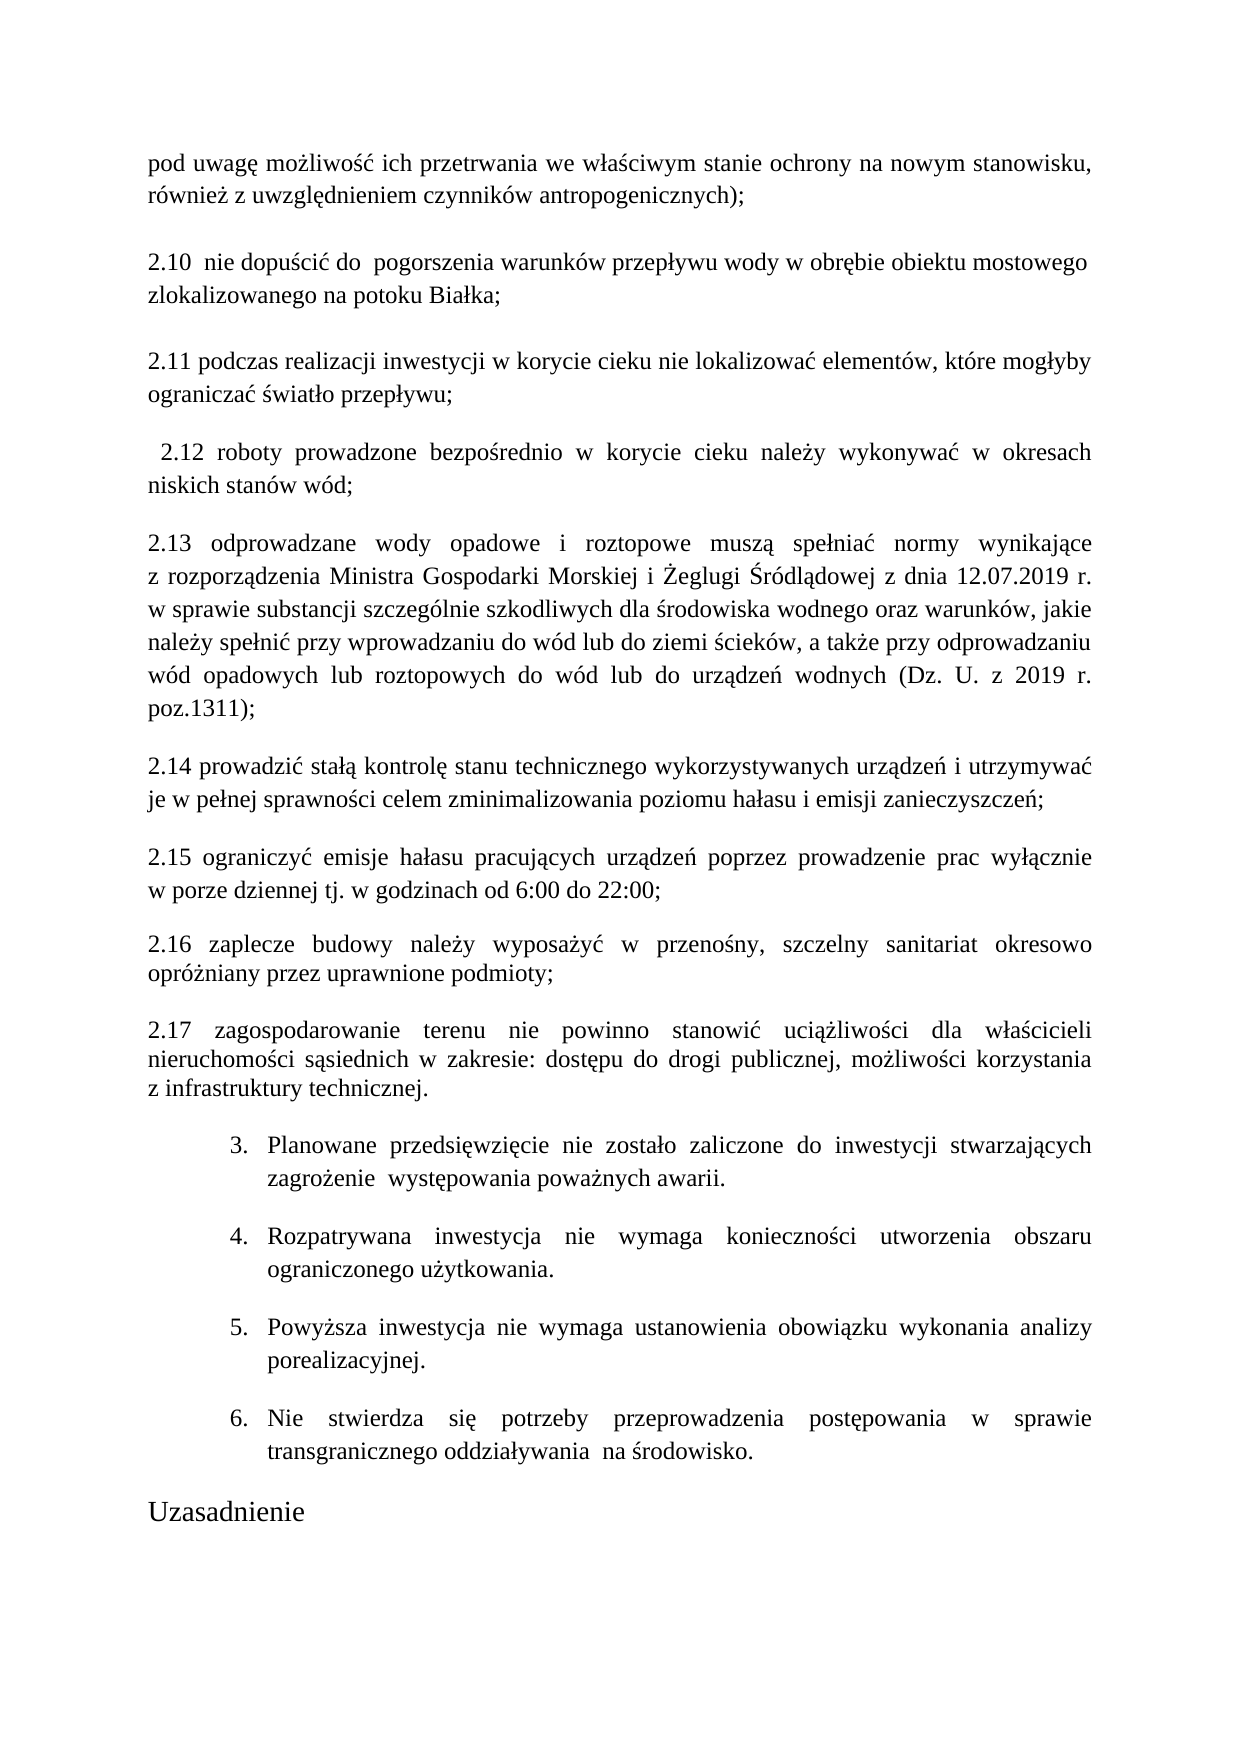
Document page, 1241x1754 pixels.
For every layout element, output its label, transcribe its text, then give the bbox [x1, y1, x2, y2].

text 2.14 prowadzić stałą kontrolę stanu technicznego wykorzystywanych urządzeń i utrzymywać je w pełnej sprawności celem zminimalizowania poziomu hałasu i emisji zanieczyszczeń; [148, 751, 1093, 813]
text 2.11 podczas realizacji inwestycji w korycie cieku nie lokalizować elementów, które mogłyby ograniczać światło przepływu; [148, 346, 1093, 407]
text Uzasadnienie [148, 1494, 1093, 1528]
text 2.10 nie dopuścić do pogorszenia warunków przepływu wody w obrębie obiektu mostowego [148, 247, 1093, 275]
text pod uwagę możliwość ich przetrwania we właściwym stanie ochrony na nowym stanowisku, również z uwzględnieniem czynników antropogenicznych); [148, 148, 1093, 209]
text zlokalizowanego na potoku Białka; [148, 280, 1093, 308]
text 2.16 zaplecze budowy należy wyposażyć w przenośny, szczelny sanitariat okresowo opróżniany przez uprawnione podmioty; [148, 929, 1093, 986]
list Planowane przedsięwzięcie nie zostało zaliczone do inwestycji stwarzających zagrożenie występowania poważnych awarii. [229, 1130, 1093, 1192]
text 2.15 ograniczyć emisje hałasu pracujących urządzeń poprzez prowadzenie prac wyłącznie w porze dziennej tj. w godzinach od 6:00 do 22:00; [148, 842, 1093, 904]
text 2.12 roboty prowadzone bezpośrednio w korycie cieku należy wykonywać w okresach niskich stanów wód; [148, 437, 1093, 498]
text 2.17 zagospodarowanie terenu nie powinno stanowić uciążliwości dla właścicieli nieruchomości sąsiednich w zakresie: dostępu do drogi publicznej, możliwości korzystania z infrastruktury technicznej. [148, 1015, 1093, 1101]
list Rozpatrywana inwestycja nie wymaga konieczności utworzenia obszaru ograniczonego użytkowania. [229, 1221, 1093, 1283]
text 2.13 odprowadzane wody opadowe i roztopowe muszą spełniać normy wynikające z rozporządzenia Ministra Gospodarki Morskiej i Żeglugi Śródlądowej z dnia 12.07.2019 r. w sprawie substancji szczególnie szkodliwych dla środowiska wodnego oraz warunków, jakie należy spełnić przy wprowadzaniu do wód lub do ziemi ścieków, a także przy odprowadzaniu wód opadowych lub roztopowych do wód lub do urządzeń wodnych (Dz. U. z 2019 r. poz.1311); [148, 528, 1093, 722]
list Nie stwierdza się potrzeby przeprowadzenia postępowania w sprawie transgranicznego oddziaływania na środowisko. [229, 1403, 1093, 1465]
list Powyższa inwestycja nie wymaga ustanowienia obowiązku wykonania analizy porealizacyjnej. [229, 1312, 1093, 1374]
